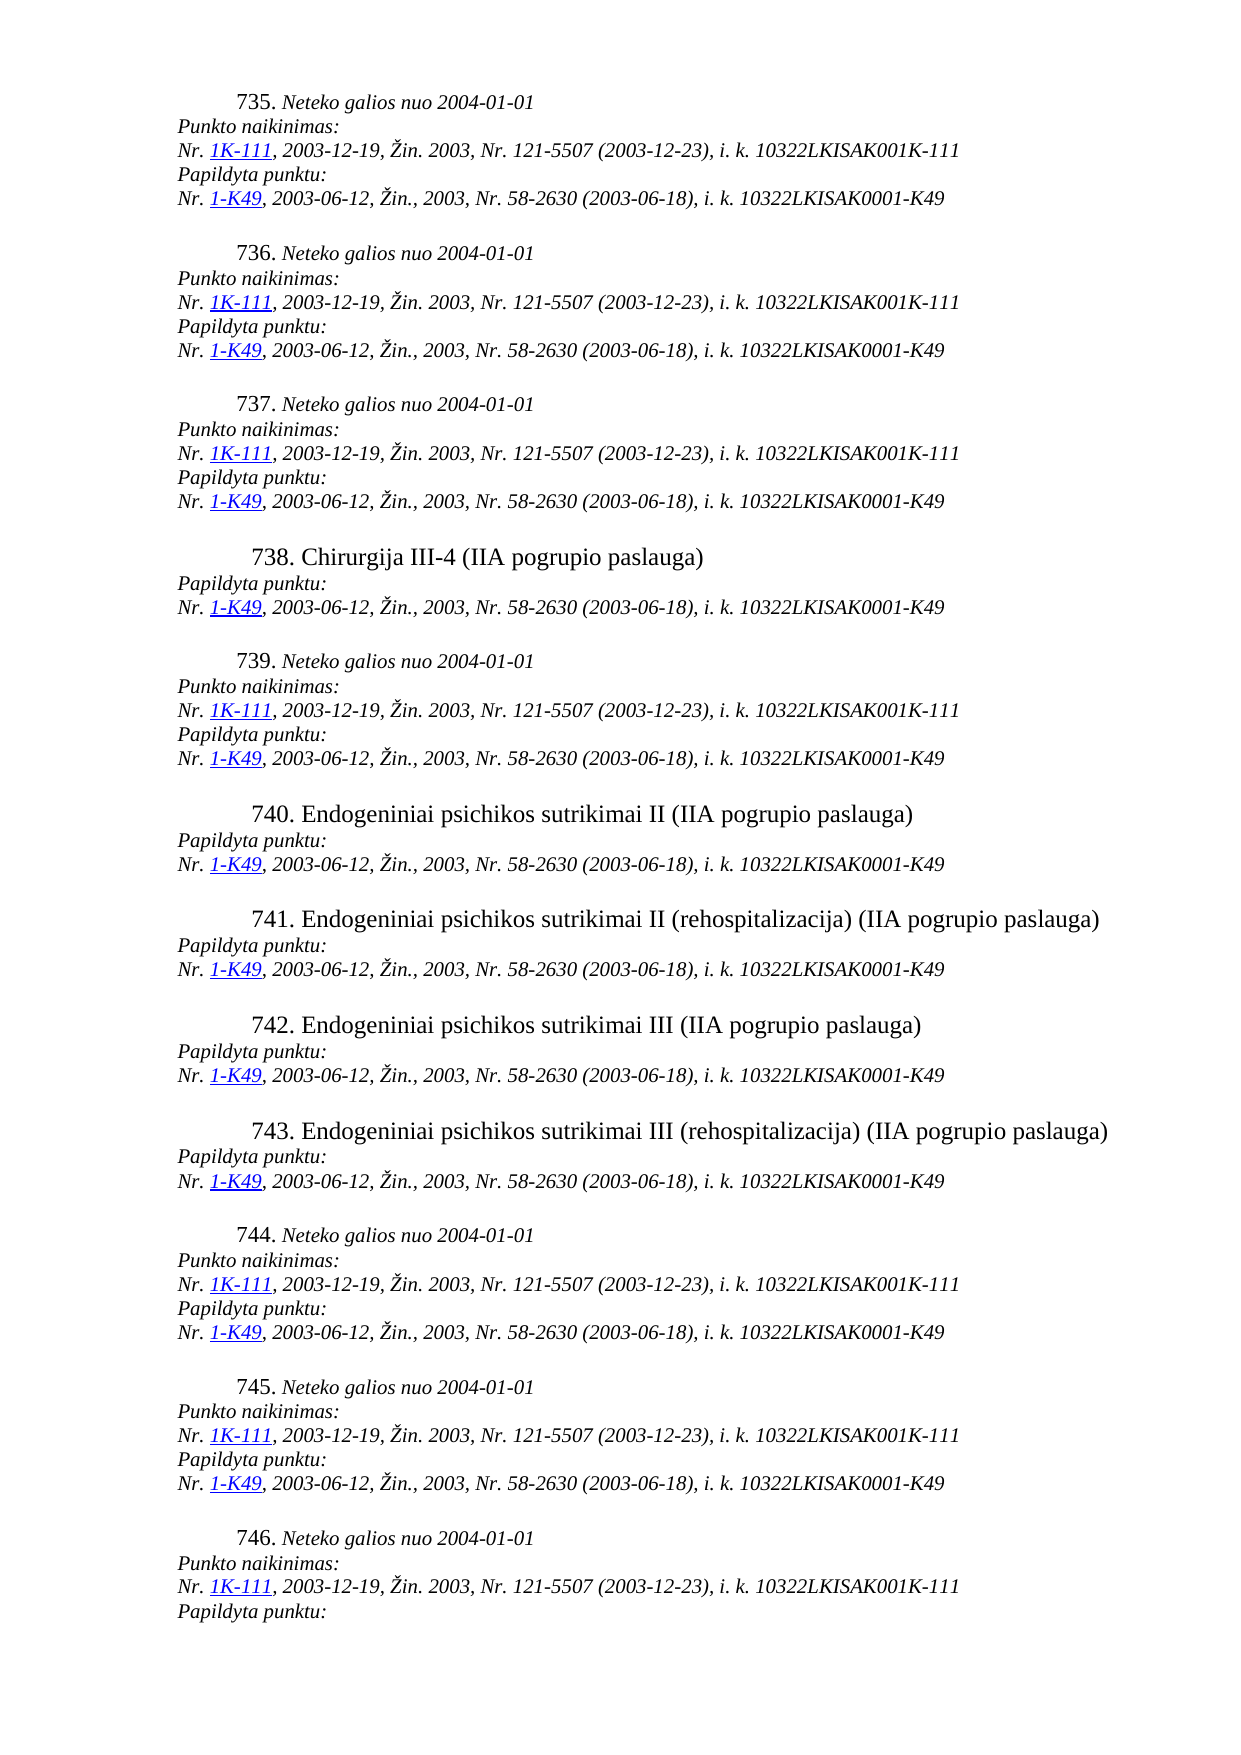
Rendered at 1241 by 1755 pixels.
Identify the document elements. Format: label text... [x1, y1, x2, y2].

text Papildyta punktu: [177, 1598, 1181, 1623]
text Nr. 1-K49, 2003-06-12, Žin., 2003, Nr. 58-2630 (2003-06-18), i. k. 10322LKISAK0001-K49 [177, 1168, 1181, 1193]
text 743. Endogeniniai psichikos sutrikimai III (rehospitalizacija) (IIA pogrupio paslauga) [177, 1116, 1181, 1144]
text Nr. 1-K49, 2003-06-12, Žin., 2003, Nr. 58-2630 (2003-06-18), i. k. 10322LKISAK0001-K49 [177, 489, 1181, 513]
text Nr. 1K-111, 2003-12-19, Žin. 2003, Nr. 121-5507 (2003-12-23), i. k. 10322LKISAK001K-111 [177, 441, 1181, 465]
text Papildyta punktu: [177, 1296, 1181, 1320]
text Papildyta punktu: [177, 1039, 1181, 1063]
text 736. Neteko galios nuo 2004-01-01 [177, 239, 1181, 266]
text Nr. 1-K49, 2003-06-12, Žin., 2003, Nr. 58-2630 (2003-06-18), i. k. 10322LKISAK0001-K49 [177, 595, 1181, 619]
text 737. Neteko galios nuo 2004-01-01 [177, 391, 1181, 417]
text Papildyta punktu: [177, 314, 1181, 338]
text 740. Endogeniniai psichikos sutrikimai II (IIA pogrupio paslauga) [177, 799, 1181, 828]
text Nr. 1-K49, 2003-06-12, Žin., 2003, Nr. 58-2630 (2003-06-18), i. k. 10322LKISAK0001-K49 [177, 852, 1181, 876]
text 738. Chirurgija III-4 (IIA pogrupio paslauga) [177, 542, 1181, 571]
text Nr. 1-K49, 2003-06-12, Žin., 2003, Nr. 58-2630 (2003-06-18), i. k. 10322LKISAK0001-K49 [177, 338, 1181, 362]
text Papildyta punktu: [177, 1447, 1181, 1471]
text Nr. 1K-111, 2003-12-19, Žin. 2003, Nr. 121-5507 (2003-12-23), i. k. 10322LKISAK001K-111 [177, 138, 1181, 162]
text Punkto naikinimas: [177, 1248, 1181, 1272]
text Papildyta punktu: [177, 1144, 1181, 1168]
text Nr. 1-K49, 2003-06-12, Žin., 2003, Nr. 58-2630 (2003-06-18), i. k. 10322LKISAK0001-K49 [177, 1063, 1181, 1087]
text Nr. 1K-111, 2003-12-19, Žin. 2003, Nr. 121-5507 (2003-12-23), i. k. 10322LKISAK001K-111 [177, 1574, 1181, 1598]
text Papildyta punktu: [177, 162, 1181, 186]
text Papildyta punktu: [177, 933, 1181, 957]
text Nr. 1-K49, 2003-06-12, Žin., 2003, Nr. 58-2630 (2003-06-18), i. k. 10322LKISAK0001-K49 [177, 746, 1181, 770]
text Papildyta punktu: [177, 722, 1181, 746]
text Nr. 1K-111, 2003-12-19, Žin. 2003, Nr. 121-5507 (2003-12-23), i. k. 10322LKISAK001K-111 [177, 289, 1181, 314]
text Nr. 1-K49, 2003-06-12, Žin., 2003, Nr. 58-2630 (2003-06-18), i. k. 10322LKISAK0001-K49 [177, 1320, 1181, 1344]
text Papildyta punktu: [177, 828, 1181, 852]
text Papildyta punktu: [177, 571, 1181, 595]
text Punkto naikinimas: [177, 114, 1181, 138]
text Papildyta punktu: [177, 465, 1181, 489]
text 741. Endogeniniai psichikos sutrikimai II (rehospitalizacija) (IIA pogrupio paslauga) [177, 904, 1181, 933]
text Nr. 1-K49, 2003-06-12, Žin., 2003, Nr. 58-2630 (2003-06-18), i. k. 10322LKISAK0001-K49 [177, 1471, 1181, 1495]
text Nr. 1-K49, 2003-06-12, Žin., 2003, Nr. 58-2630 (2003-06-18), i. k. 10322LKISAK0001-K49 [177, 957, 1181, 981]
text 746. Neteko galios nuo 2004-01-01 [177, 1524, 1181, 1550]
text Nr. 1K-111, 2003-12-19, Žin. 2003, Nr. 121-5507 (2003-12-23), i. k. 10322LKISAK001K-111 [177, 1272, 1181, 1296]
text Nr. 1-K49, 2003-06-12, Žin., 2003, Nr. 58-2630 (2003-06-18), i. k. 10322LKISAK0001-K49 [177, 186, 1181, 210]
text Punkto naikinimas: [177, 266, 1181, 289]
text Punkto naikinimas: [177, 674, 1181, 698]
text 735. Neteko galios nuo 2004-01-01 [177, 88, 1181, 114]
text 745. Neteko galios nuo 2004-01-01 [177, 1373, 1181, 1399]
text 739. Neteko galios nuo 2004-01-01 [177, 647, 1181, 674]
text 744. Neteko galios nuo 2004-01-01 [177, 1221, 1181, 1248]
text Punkto naikinimas: [177, 1399, 1181, 1423]
text 742. Endogeniniai psichikos sutrikimai III (IIA pogrupio paslauga) [177, 1010, 1181, 1039]
text Nr. 1K-111, 2003-12-19, Žin. 2003, Nr. 121-5507 (2003-12-23), i. k. 10322LKISAK001K-111 [177, 698, 1181, 722]
text Punkto naikinimas: [177, 1550, 1181, 1574]
text Punkto naikinimas: [177, 417, 1181, 441]
text Nr. 1K-111, 2003-12-19, Žin. 2003, Nr. 121-5507 (2003-12-23), i. k. 10322LKISAK001K-111 [177, 1423, 1181, 1447]
